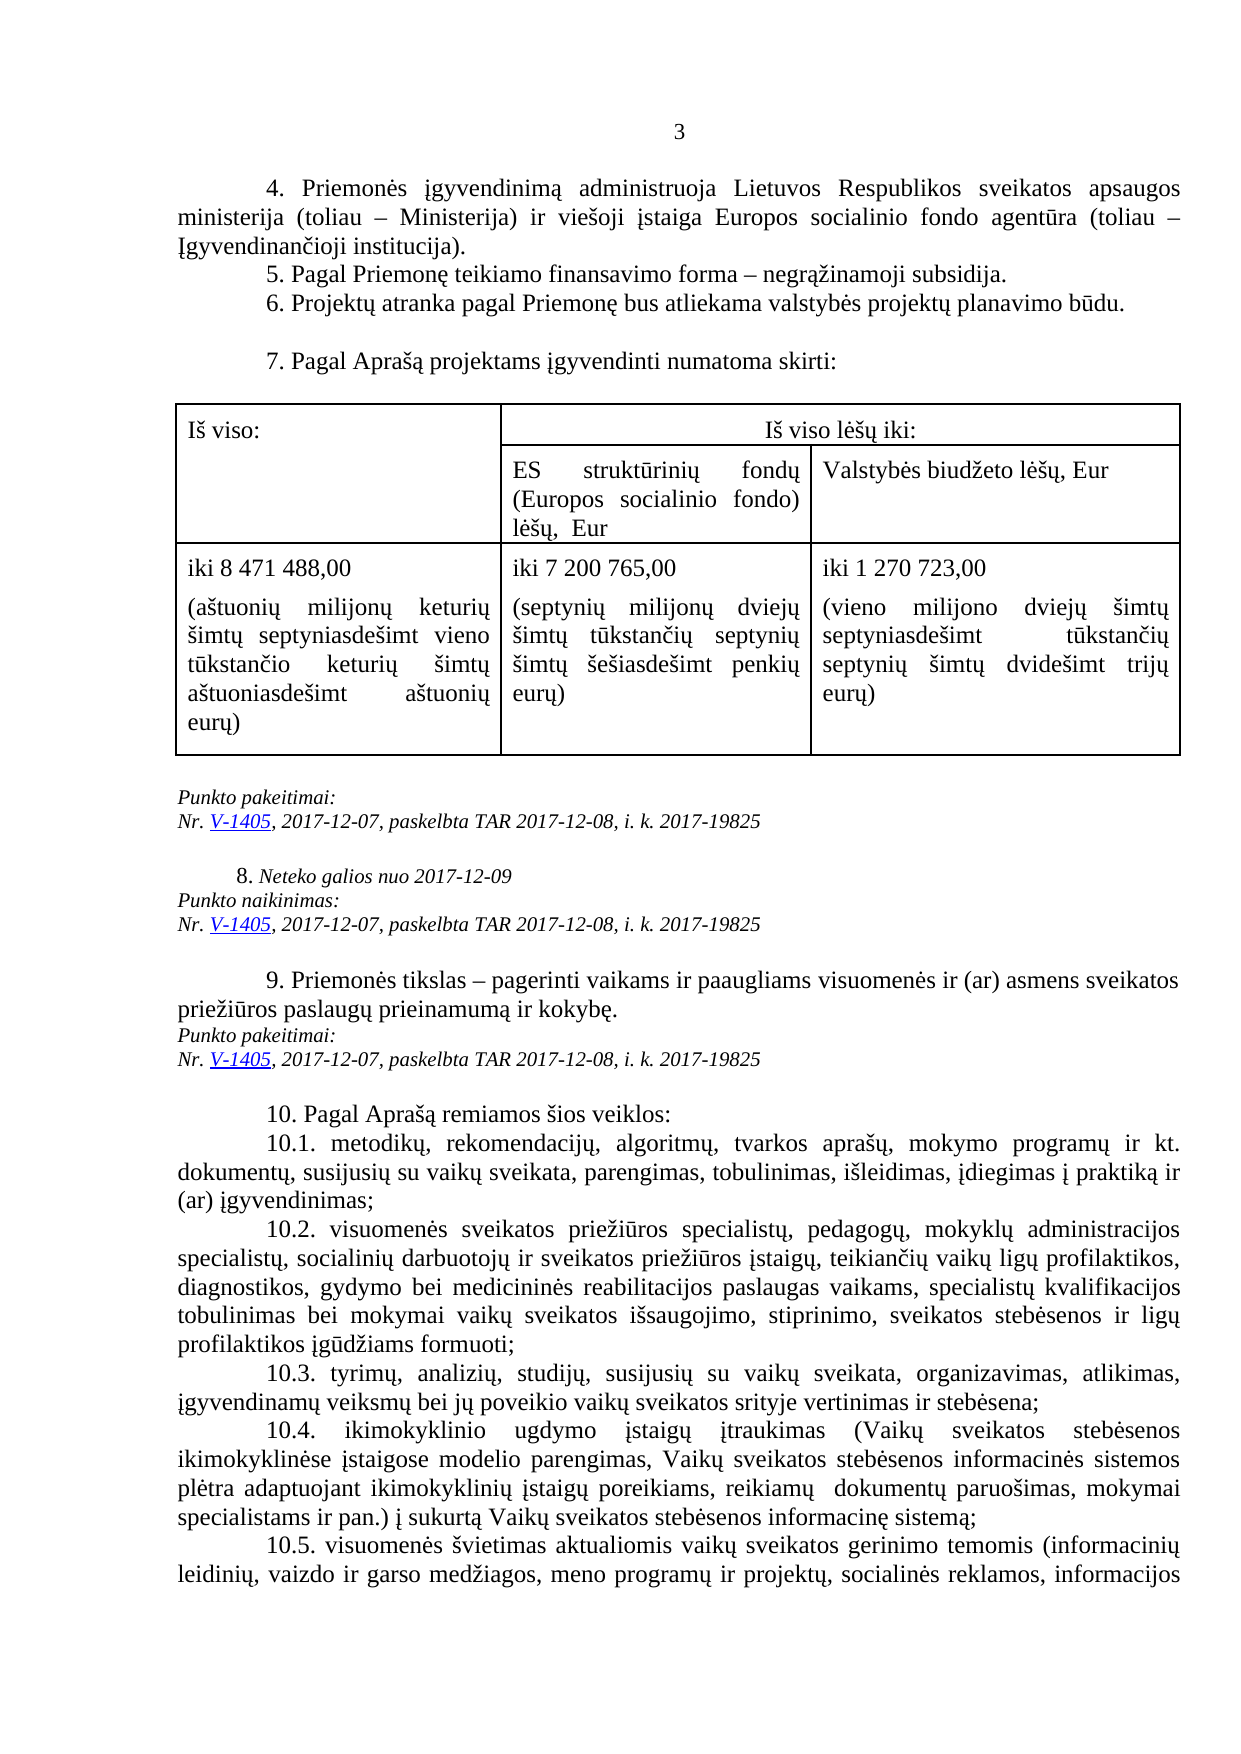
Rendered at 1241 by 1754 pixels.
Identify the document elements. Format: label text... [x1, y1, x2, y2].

text 4. Priemonės įgyvendinimą administruoja Lietuvos Respublikos sveikatos apsaugos ministerija (toliau – Ministerija) ir viešoji įstaiga Europos socialinio fondo agentūra (toliau – Įgyvendinančioji institucija). [177, 173, 1181, 259]
text Nr. V-1405, 2017-12-07, paskelbta TAR 2017-12-08, i. k. 2017-19825 [177, 1047, 1181, 1071]
text 5. Pagal Priemonę teikiamo finansavimo forma – negrąžinamoji subsidija. [177, 259, 1181, 288]
table_cell iki 1 270 723,00 (vieno milijono dviejų šimtų septyniasdešimt tūkstančių septynių šimtų dvidešimt trijų eurų) [812, 544, 1179, 754]
text Punkto naikinimas: [177, 888, 1181, 912]
table_cell ES struktūrinių fondų (Europos socialinio fondo) lėšų, Eur [502, 446, 810, 542]
text 7. Pagal Aprašą projektams įgyvendinti numatoma skirti: [266, 346, 1181, 374]
text 8. Neteko galios nuo 2017-12-09 [177, 862, 1181, 888]
table_cell iki 8 471 488,00 (aštuonių milijonų keturių šimtų septyniasdešimt vieno tūkstančio keturių šimtų aštuoniasdešimt aštuonių eurų) [177, 544, 500, 754]
table_cell Valstybės biudžeto lėšų, Eur [812, 446, 1179, 542]
text Punkto pakeitimai: [177, 1022, 1181, 1047]
table_header Iš viso lėšų iki: [502, 405, 1179, 444]
text 10.2. visuomenės sveikatos priežiūros specialistų, pedagogų, mokyklų administracijos specialistų, socialinių darbuotojų ir sveikatos priežiūros įstaigų, teikiančių vaikų ligų profilaktikos, diagnostikos, gydymo bei medicininės reabilitacijos paslaugas vaikams, specialistų kvalifikacijos tobulinimas bei mokymai vaikų sveikatos išsaugojimo, stiprinimo, sveikatos stebėsenos ir ligų profilaktikos įgūdžiams formuoti; [177, 1214, 1181, 1358]
text 6. Projektų atranka pagal Priemonę bus atliekama valstybės projektų planavimo būdu. [177, 288, 1181, 317]
text Punkto pakeitimai: [177, 785, 1181, 809]
text 10.4. ikimokyklinio ugdymo įstaigų įtraukimas (Vaikų sveikatos stebėsenos ikimokyklinėse įstaigose modelio parengimas, Vaikų sveikatos stebėsenos informacinės sistemos plėtra adaptuojant ikimokyklinių įstaigų poreikiams, reikiamų dokumentų paruošimas, mokymai specialistams ir pan.) į sukurtą Vaikų sveikatos stebėsenos informacinę sistemą; [177, 1416, 1181, 1531]
table_cell iki 7 200 765,00 (septynių milijonų dviejų šimtų tūkstančių septynių šimtų šešiasdešimt penkių eurų) [502, 544, 810, 754]
table_header Iš viso: [177, 405, 500, 542]
text 9. Priemonės tikslas – pagerinti vaikams ir paaugliams visuomenės ir (ar) asmens sveikatos priežiūros paslaugų prieinamumą ir kokybę. [177, 965, 1181, 1022]
text 10.5. visuomenės švietimas aktualiomis vaikų sveikatos gerinimo temomis (informacinių leidinių, vaizdo ir garso medžiagos, meno programų ir projektų, socialinės reklamos, informacijos [177, 1531, 1181, 1588]
text Nr. V-1405, 2017-12-07, paskelbta TAR 2017-12-08, i. k. 2017-19825 [177, 912, 1181, 936]
text 10.3. tyrimų, analizių, studijų, susijusių su vaikų sveikata, organizavimas, atlikimas, įgyvendinamų veiksmų bei jų poveikio vaikų sveikatos srityje vertinimas ir stebėsena; [177, 1358, 1181, 1416]
text 10. Pagal Aprašą remiamos šios veiklos: [177, 1099, 1181, 1128]
text 10.1. metodikų, rekomendacijų, algoritmų, tvarkos aprašų, mokymo programų ir kt. dokumentų, susijusių su vaikų sveikata, parengimas, tobulinimas, išleidimas, įdiegimas į praktiką ir (ar) įgyvendinimas; [177, 1128, 1181, 1214]
text Nr. V-1405, 2017-12-07, paskelbta TAR 2017-12-08, i. k. 2017-19825 [177, 809, 1181, 833]
